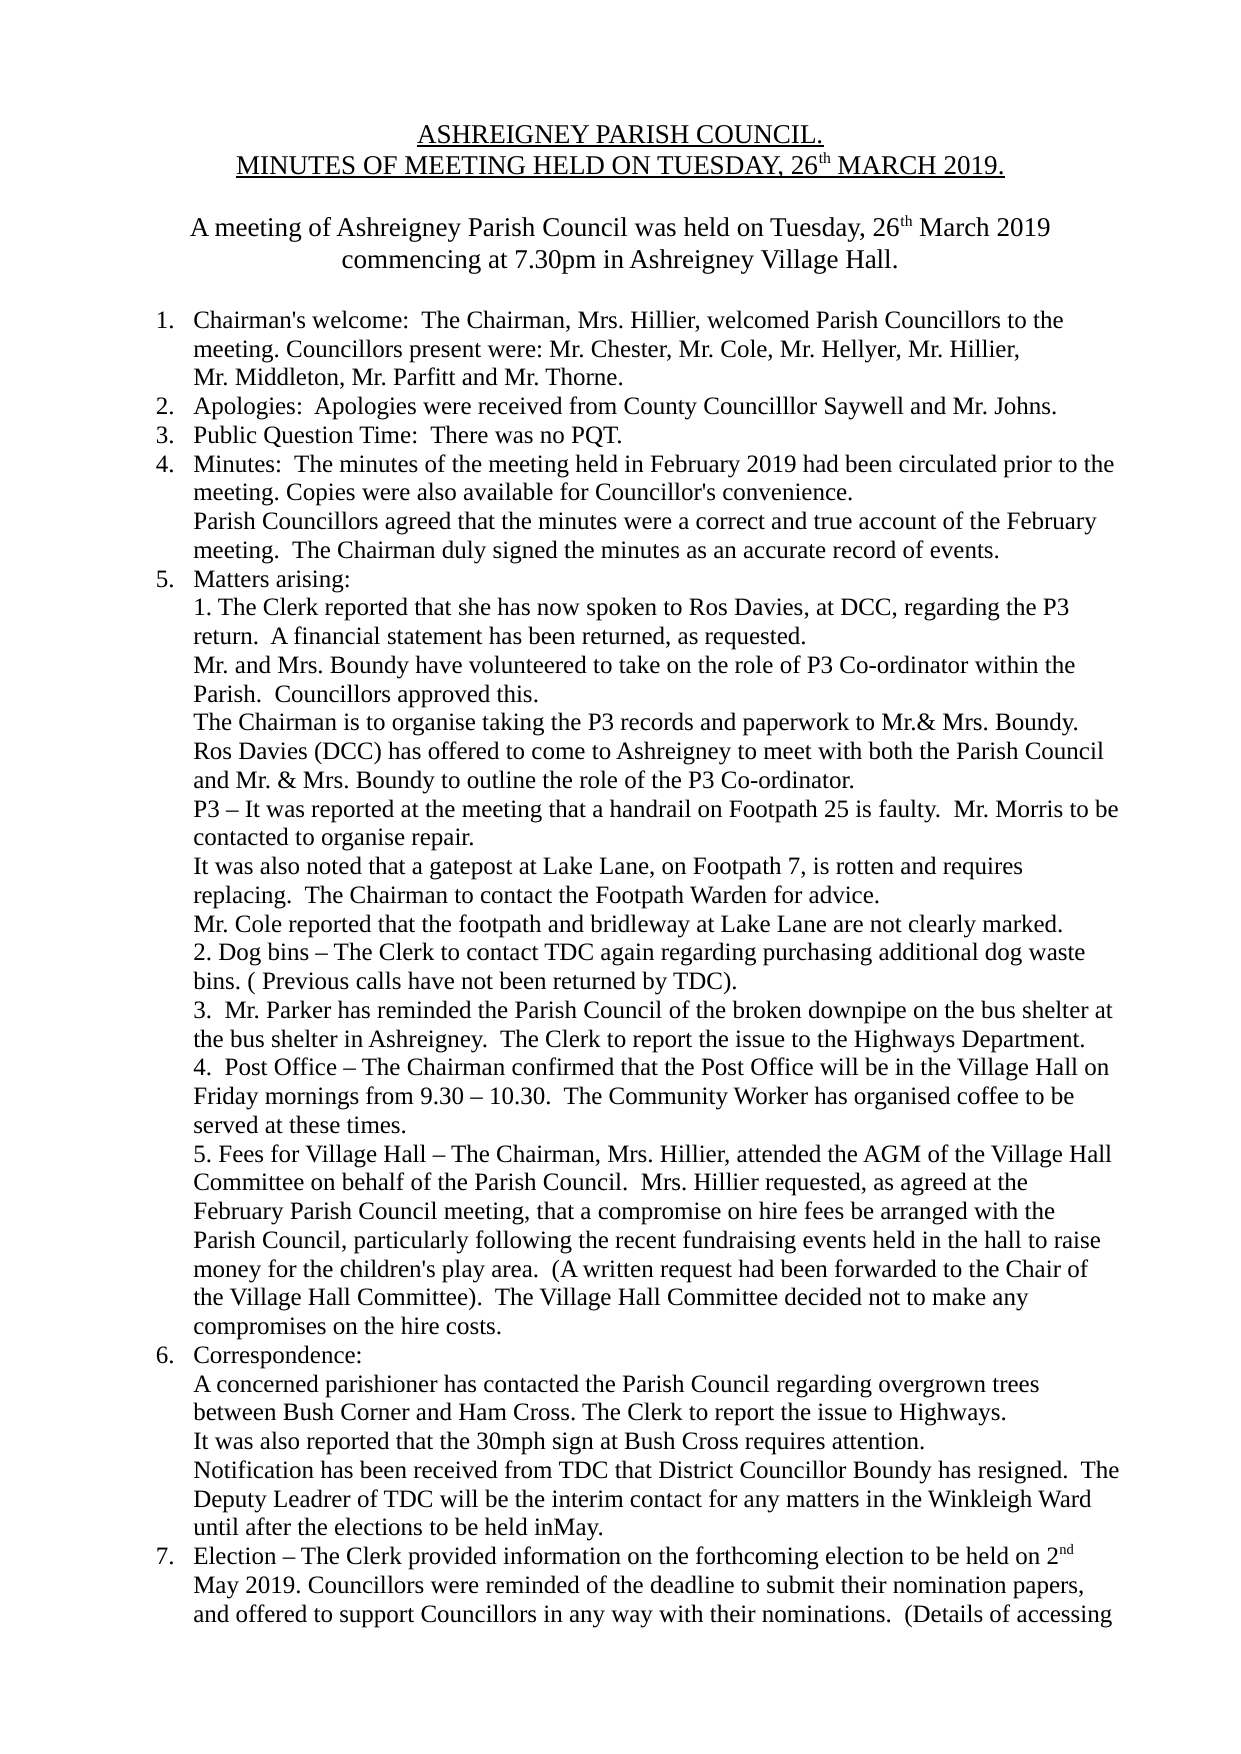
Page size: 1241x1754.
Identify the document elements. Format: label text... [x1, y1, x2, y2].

list Election – The Clerk provided information on the forthcoming election to be held on 2nd May 2019. Councillors were reminded of the deadline to submit their nomination papers, and offered to support Councillors in any way with their nominations. (Details of accessing [156, 1541, 1122, 1627]
list P3 – It was reported at the meeting that a handrail on Footpath 25 is faulty. Mr. Morris to be contacted to organise repair. [156, 794, 1122, 851]
list Parish Councillors agreed that the minutes were a correct and true account of the February meeting. The Chairman duly signed the minutes as an accurate record of events. [156, 506, 1122, 564]
list 4. Post Office – The Chairman confirmed that the Post Office will be in the Village Hall on Friday mornings from 9.30 – 10.30. The Community Worker has organised coffee to be served at these times. [156, 1052, 1122, 1139]
list It was also noted that a gatepost at Lake Lane, on Footpath 7, is rotten and requires replacing. The Chairman to contact the Footpath Warden for advice. [156, 851, 1122, 909]
list Public Question Time: There was no PQT. [156, 420, 1122, 449]
list Ros Davies (DCC) has offered to come to Ashreigney to meet with both the Parish Council and Mr. & Mrs. Boundy to outline the role of the P3 Co-ordinator. [156, 736, 1122, 794]
list The Chairman is to organise taking the P3 records and paperwork to Mr.& Mrs. Boundy. [156, 707, 1122, 736]
list Mr. Middleton, Mr. Parfitt and Mr. Thorne. [156, 362, 1122, 391]
list Chairman's welcome: The Chairman, Mrs. Hillier, welcomed Parish Councillors to the meeting. Councillors present were: Mr. Chester, Mr. Cole, Mr. Hellyer, Mr. Hillier, [156, 305, 1122, 362]
list Notification has been received from TDC that District Councillor Boundy has resigned. The Deputy Leadrer of TDC will be the interim contact for any matters in the Winkleigh Ward until after the elections to be held inMay. [156, 1455, 1122, 1541]
list Correspondence: [156, 1340, 1122, 1369]
list Apologies: Apologies were received from County Councilllor Saywell and Mr. Johns. [156, 391, 1122, 420]
list 5. Fees for Village Hall – The Chairman, Mrs. Hillier, attended the AGM of the Village Hall Committee on behalf of the Parish Council. Mrs. Hillier requested, as agreed at the February Parish Council meeting, that a compromise on hire fees be arranged with the Parish Council, particularly following the recent fundraising events held in the hall to raise money for the children's play area. (A written request had been forwarded to the Chair of the Village Hall Committee). The Village Hall Committee decided not to make any compromises on the hire costs. [156, 1139, 1122, 1340]
list It was also reported that the 30mph sign at Bush Cross requires attention. [156, 1426, 1122, 1455]
list A concerned parishioner has contacted the Parish Council regarding overgrown trees between Bush Corner and Ham Cross. The Clerk to report the issue to Highways. [156, 1369, 1122, 1426]
list 1. The Clerk reported that she has now spoken to Ros Davies, at DCC, regarding the P3 return. A financial statement has been returned, as requested. [156, 592, 1122, 650]
list 3. Mr. Parker has reminded the Parish Council of the broken downpipe on the bus shelter at the bus shelter in Ashreigney. The Clerk to report the issue to the Highways Department. [156, 995, 1122, 1052]
list Mr. Cole reported that the footpath and bridleway at Lake Lane are not clearly marked. [156, 909, 1122, 937]
list 2. Dog bins – The Clerk to contact TDC again regarding purchasing additional dog waste bins. ( Previous calls have not been returned by TDC). [156, 937, 1122, 995]
text MINUTES OF MEETING HELD ON TUESDAY, 26th MARCH 2019. [118, 149, 1122, 180]
list Minutes: The minutes of the meeting held in February 2019 had been circulated prior to the meeting. Copies were also available for Councillor's convenience. [156, 449, 1122, 506]
list Matters arising: [156, 564, 1122, 592]
text A meeting of Ashreigney Parish Council was held on Tuesday, 26th March 2019 commencing at 7.30pm in Ashreigney Village Hall. [118, 212, 1122, 274]
text ASHREIGNEY PARISH COUNCIL. [118, 118, 1122, 149]
list Mr. and Mrs. Boundy have volunteered to take on the role of P3 Co-ordinator within the Parish. Councillors approved this. [156, 650, 1122, 707]
